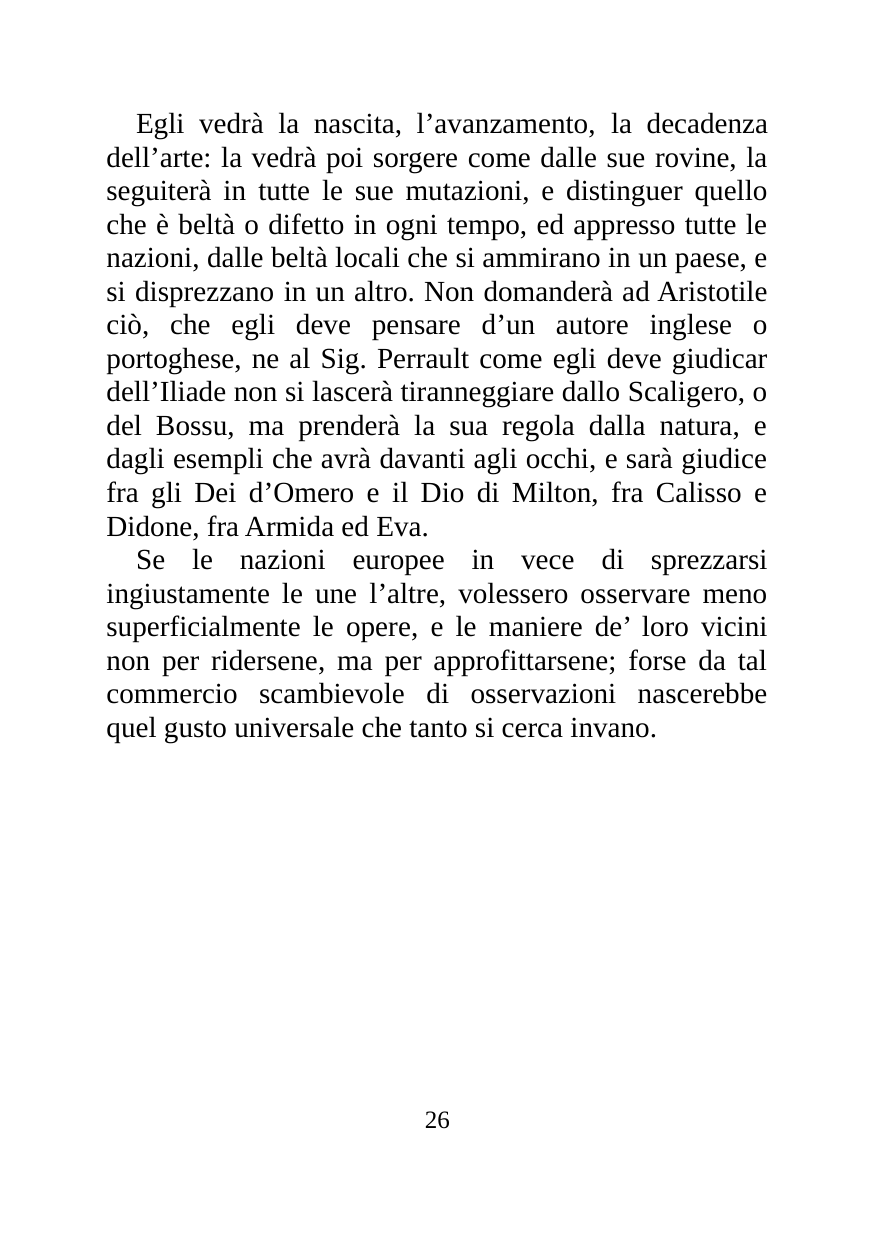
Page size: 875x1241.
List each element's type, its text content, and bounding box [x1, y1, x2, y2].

text Se le nazioni europee in vece di sprezzarsi ingiustamente le une l’altre, volessero osservare meno superficialmente le opere, e le maniere de’ loro vicini non per ridersene, ma per approfittarsene; forse da tal commercio scambievole di osservazioni nascerebbe quel gusto universale che tanto si cerca invano. [106, 542, 768, 743]
text Egli vedrà la nascita, l’avanzamento, la decadenza dell’arte: la vedrà poi sorgere come dalle sue rovine, la seguiterà in tutte le sue mutazioni, e distinguer quello che è beltà o difetto in ogni tempo, ed appresso tutte le nazioni, dalle beltà locali che si ammirano in un paese, e si disprezzano in un altro. Non domanderà ad Aristotile ciò, che egli deve pensare d’un autore inglese o portoghese, ne al Sig. Perrault come egli deve giudicar dell’Iliade non si lascerà tiranneggiare dallo Scaligero, o del Bossu, ma prenderà la sua regola dalla natura, e dagli esempli che avrà davanti agli occhi, e sarà giudice fra gli Dei d’Omero e il Dio di Milton, fra Calisso e Didone, fra Armida ed Eva. [106, 106, 768, 542]
